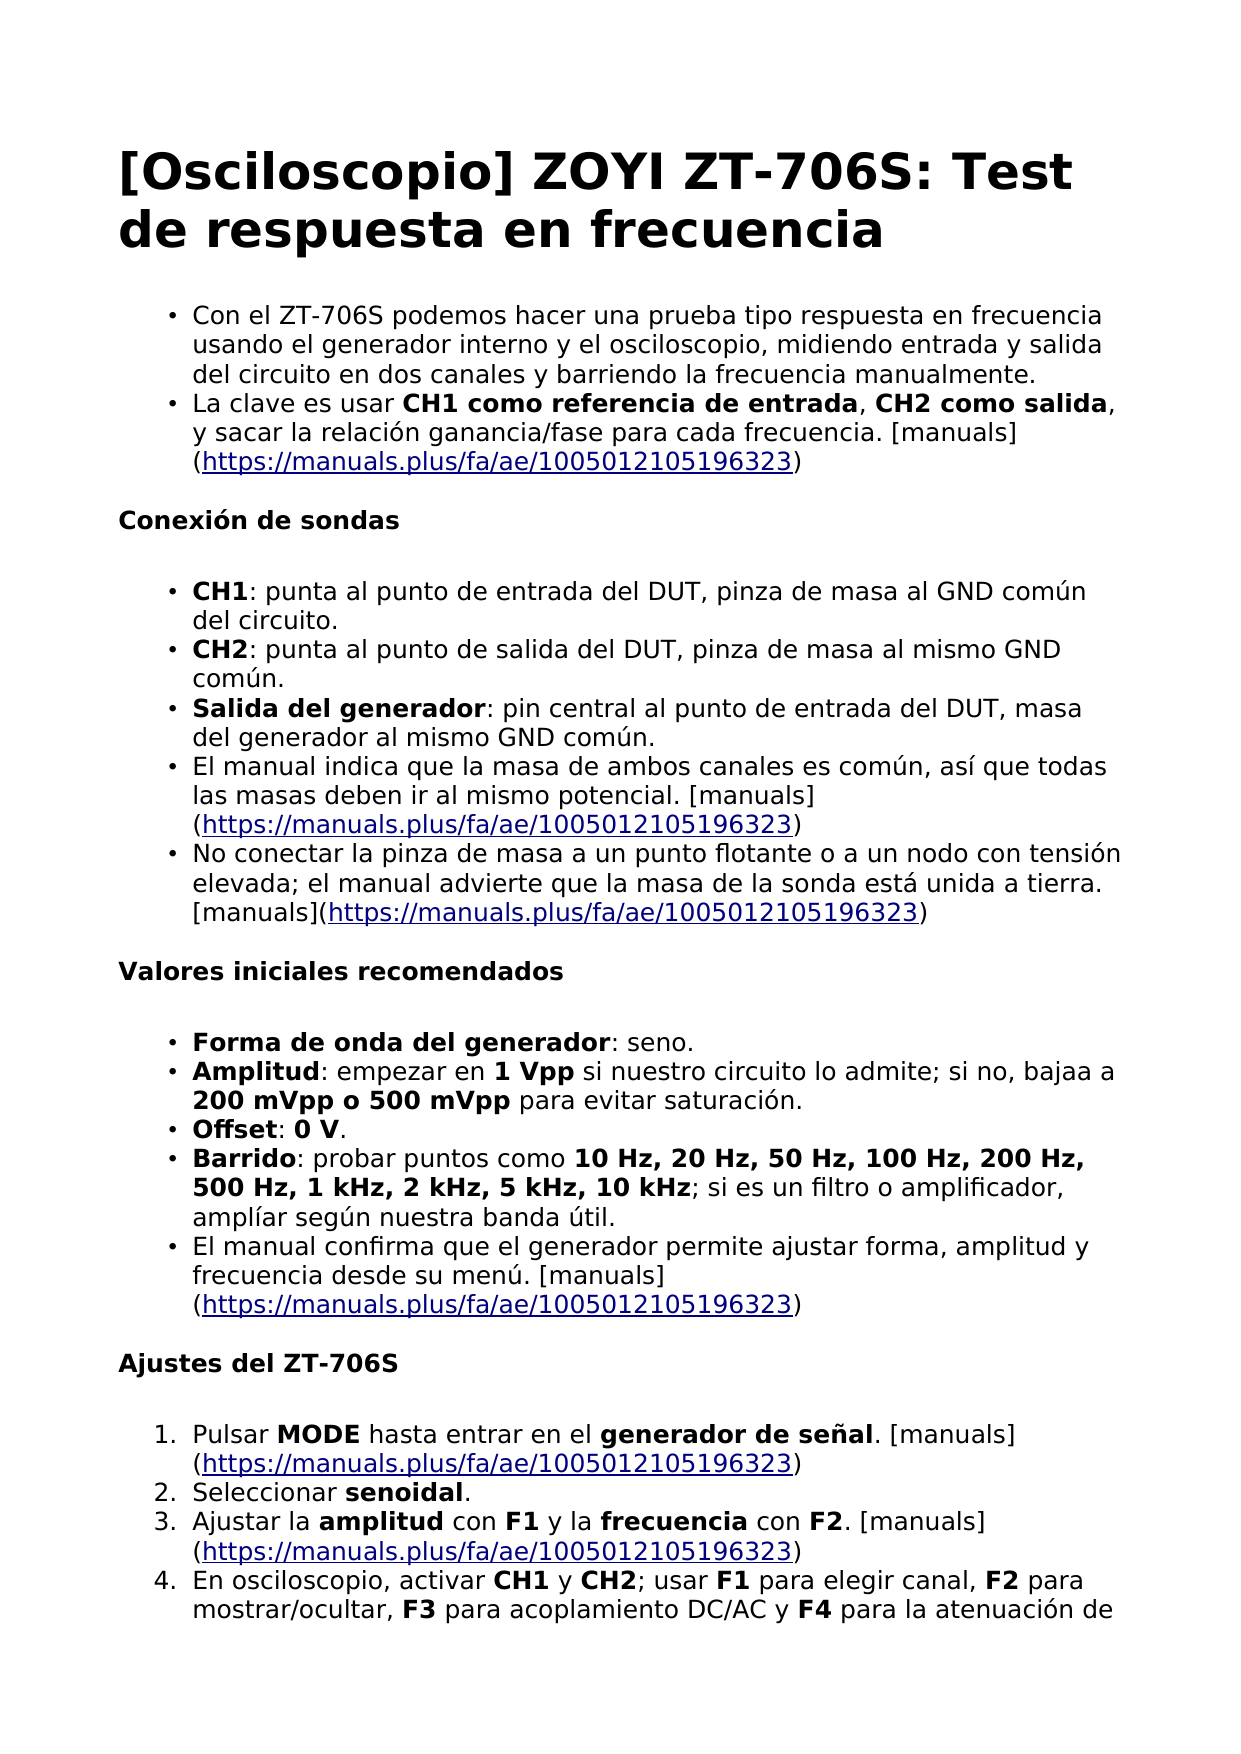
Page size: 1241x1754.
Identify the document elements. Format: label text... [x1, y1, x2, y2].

list El manual confirma que el generador permite ajustar forma, amplitud y frecuencia desde su menú. [manuals](https://manuals.plus/fa/ae/1005012105196323) [177, 1232, 1122, 1319]
list Barrido: probar puntos como 10 Hz, 20 Hz, 50 Hz, 100 Hz, 200 Hz, 500 Hz, 1 kHz, 2 kHz, 5 kHz, 10 kHz; si es un filtro o amplificador, amplíar según nuestra banda útil. [177, 1144, 1122, 1232]
list CH2: punta al punto de salida del DUT, pinza de masa al mismo GND común. [177, 636, 1122, 694]
list La clave es usar CH1 como referencia de entrada, CH2 como salida, y sacar la relación ganancia/fase para cada frecuencia. [manuals](https://manuals.plus/fa/ae/1005012105196323) [177, 389, 1122, 477]
list Seleccionar senoidal. [177, 1478, 1122, 1508]
list Amplitud: empezar en 1 Vpp si nuestro circuito lo admite; si no, bajaa a 200 mVpp o 500 mVpp para evitar saturación. [177, 1057, 1122, 1115]
list Pulsar MODE hasta entrar en el generador de señal. [manuals](https://manuals.plus/fa/ae/1005012105196323) [177, 1420, 1122, 1478]
list Offset: 0 V. [177, 1115, 1122, 1144]
list Salida del generador: pin central al punto de entrada del DUT, masa del generador al mismo GND común. [177, 694, 1122, 752]
list Con el ZT-706S podemos hacer una prueba tipo respuesta en frecuencia usando el generador interno y el osciloscopio, midiendo entrada y salida del circuito en dos canales y barriendo la frecuencia manualmente. [177, 302, 1122, 389]
list No conectar la pinza de masa a un punto flotante o a un nodo con tensión elevada; el manual advierte que la masa de la sonda está unida a tierra. [manuals](https://manuals.plus/fa/ae/1005012105196323) [177, 840, 1122, 927]
list El manual indica que la masa de ambos canales es común, así que todas las masas deben ir al mismo potencial. [manuals](https://manuals.plus/fa/ae/1005012105196323) [177, 752, 1122, 840]
subtitle [Osciloscopio] ZOYI ZT-706S: Test de respuesta en frecuencia [118, 143, 1122, 259]
list Forma de onda del generador: seno. [177, 1028, 1122, 1057]
list CH1: punta al punto de entrada del DUT, pinza de masa al GND común del circuito. [177, 577, 1122, 636]
list En osciloscopio, activar CH1 y CH2; usar F1 para elegir canal, F2 para mostrar/ocultar, F3 para acoplamiento DC/AC y F4 para la atenuación de [177, 1566, 1122, 1624]
text Ajustes del ZT-706S [118, 1349, 1122, 1378]
text Conexión de sondas [118, 506, 1122, 535]
text Valores iniciales recomendados [118, 957, 1122, 986]
list Ajustar la amplitud con F1 y la frecuencia con F2. [manuals](https://manuals.plus/fa/ae/1005012105196323) [177, 1508, 1122, 1566]
